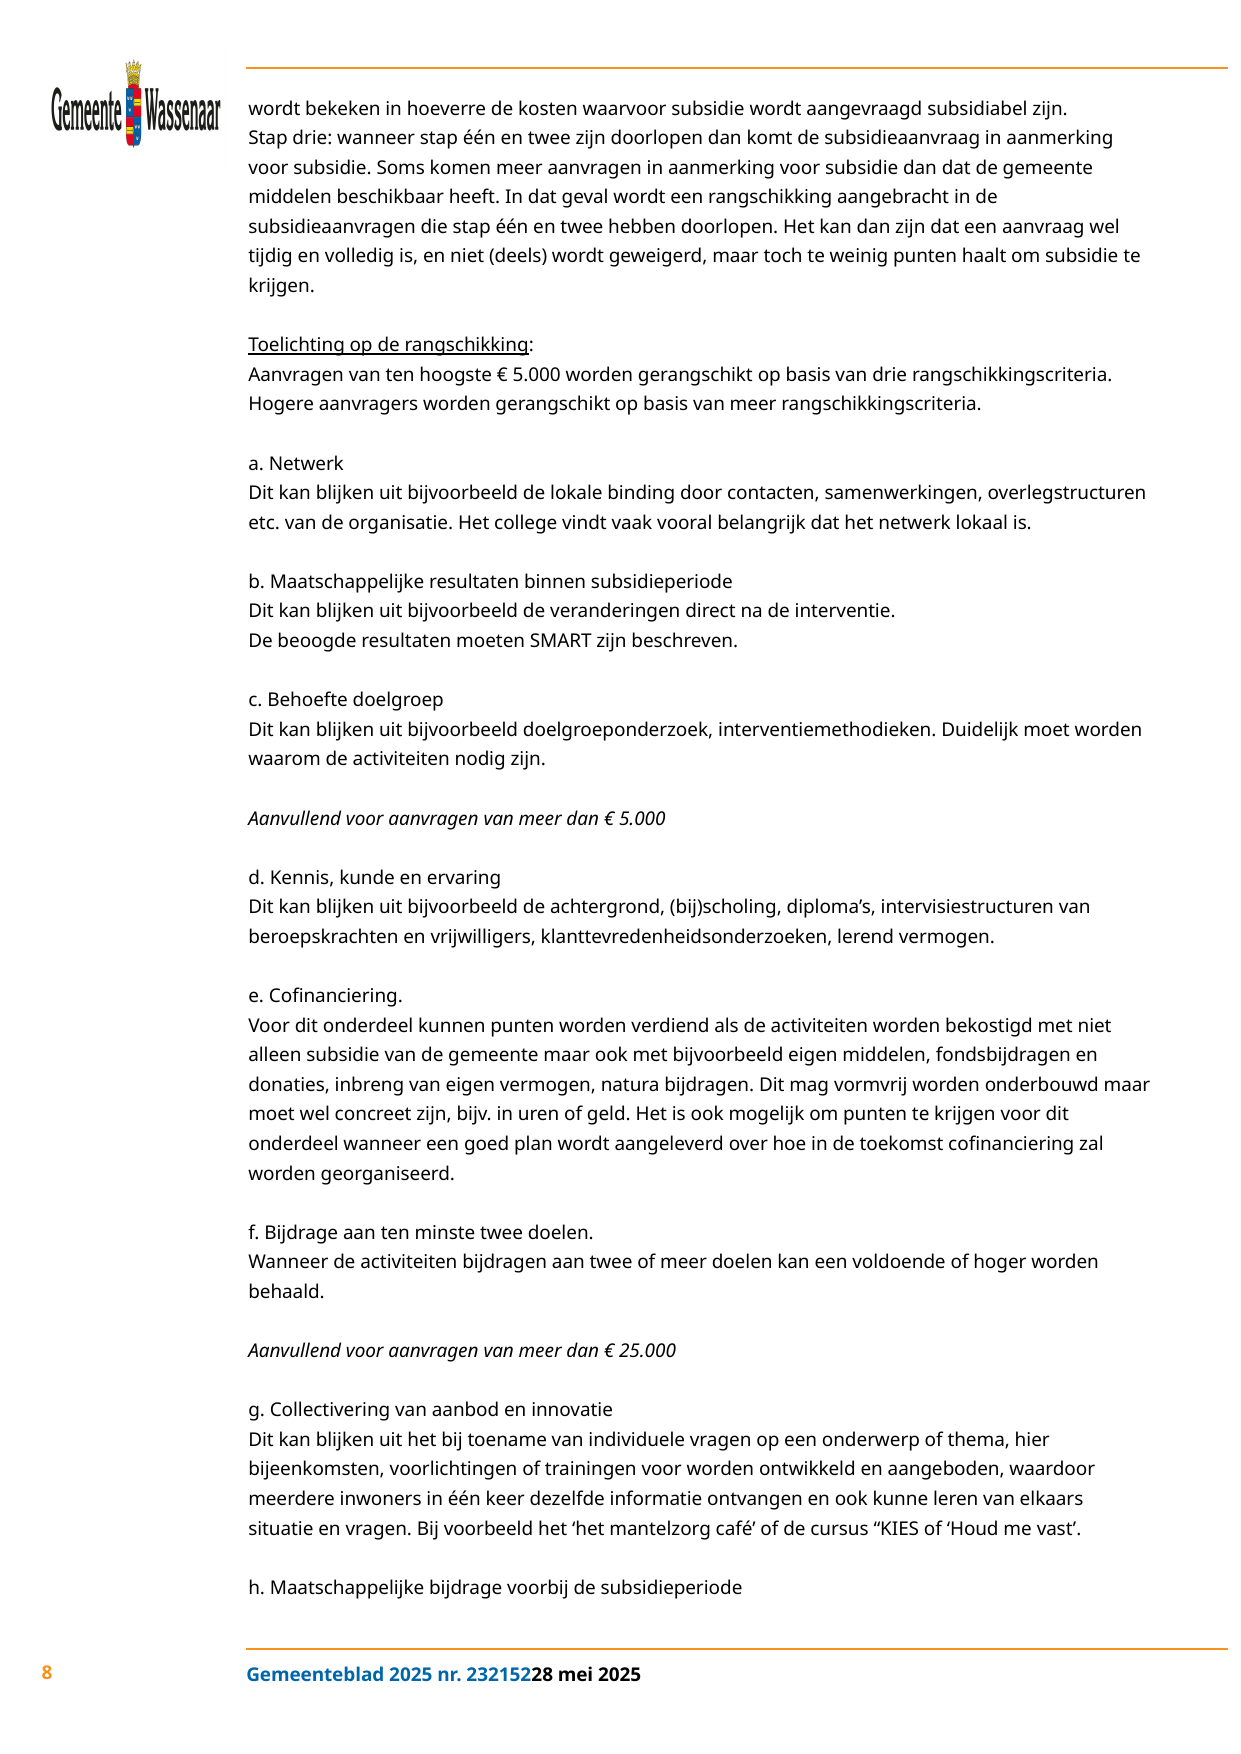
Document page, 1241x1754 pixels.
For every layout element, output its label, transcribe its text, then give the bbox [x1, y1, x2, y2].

text Dit kan blijken uit bijvoorbeeld de achtergrond, (bij)scholing, diploma’s, intervisiestructuren van beroepskrachten en vrijwilligers, klanttevredenheidsonderzoeken, lerend vermogen. [248, 893, 1152, 949]
text Stap drie: wanneer stap één en twee zijn doorlopen dan komt de subsidieaanvraag in aanmerking voor subsidie. Soms komen meer aanvragen in aanmerking voor subsidie dan dat de gemeente middelen beschikbaar heeft. In dat geval wordt een rangschikking aangebracht in de subsidieaanvragen die stap één en twee hebben doorlopen. Het kan dan zijn dat een aanvraag wel tijdig en volledig is, en niet (deels) wordt geweigerd, maar toch te weinig punten haalt om subsidie te krijgen. [248, 124, 1152, 298]
text Dit kan blijken uit bijvoorbeeld doelgroeponderzoek, interventiemethodieken. Duidelijk moet worden waarom de activiteiten nodig zijn. [248, 716, 1152, 771]
text f. Bijdrage aan ten minste twee doelen. [248, 1219, 1152, 1245]
text Dit kan blijken uit bijvoorbeeld de veranderingen direct na de interventie. [248, 598, 1152, 623]
text wordt bekeken in hoeverre de kosten waarvoor subsidie wordt aangevraagd subsidiabel zijn. [248, 95, 1152, 121]
text a. Netwerk [248, 450, 1152, 476]
text Dit kan blijken uit het bij toename van individuele vragen op een onderwerp of thema, hier bijeenkomsten, voorlichtingen of trainingen voor worden ontwikkeld en aangeboden, waardoor meerdere inwoners in één keer dezelfde informatie ontvangen en ook kunne leren van elkaars situatie en vragen. Bij voorbeeld het ‘het mantelzorg café’ of de cursus “KIES of ‘Houd me vast’. [248, 1426, 1152, 1541]
text e. Cofinanciering. [248, 982, 1152, 1008]
text Toelichting op de rangschikking: [248, 331, 1152, 357]
text Dit kan blijken uit bijvoorbeeld de lokale binding door contacten, samenwerkingen, overlegstructuren etc. van de organisatie. Het college vindt vaak vooral belangrijk dat het netwerk lokaal is. [248, 479, 1152, 535]
picture [41, 47, 231, 172]
text Wanneer de activiteiten bijdragen aan twee of meer doelen kan een voldoende of hoger worden behaald. [248, 1248, 1152, 1304]
text Aanvragen van ten hoogste € 5.000 worden gerangschikt op basis van drie rangschikkingscriteria. Hogere aanvragers worden gerangschikt op basis van meer rangschikkingscriteria. [248, 361, 1152, 416]
text De beoogde resultaten moeten SMART zijn beschreven. [248, 627, 1152, 653]
text h. Maatschappelijke bijdrage voorbij de subsidieperiode [248, 1574, 1152, 1600]
text g. Collectivering van aanbod en innovatie [248, 1396, 1152, 1422]
text d. Kennis, kunde en ervaring [248, 864, 1152, 890]
text Voor dit onderdeel kunnen punten worden verdiend als de activiteiten worden bekostigd met niet alleen subsidie van de gemeente maar ook met bijvoorbeeld eigen middelen, fondsbijdragen en donaties, inbreng van eigen vermogen, natura bijdragen. Dit mag vormvrij worden onderbouwd maar moet wel concreet zijn, bijv. in uren of geld. Het is ook mogelijk om punten te krijgen voor dit onderdeel wanneer een goed plan wordt aangeleverd over hoe in de toekomst cofinanciering zal worden georganiseerd. [248, 1012, 1152, 1186]
text b. Maatschappelijke resultaten binnen subsidieperiode [248, 568, 1152, 594]
text Aanvullend voor aanvragen van meer dan € 5.000 [248, 805, 1152, 831]
text Aanvullend voor aanvragen van meer dan € 25.000 [248, 1337, 1152, 1363]
text c. Behoefte doelgroep [248, 686, 1152, 712]
